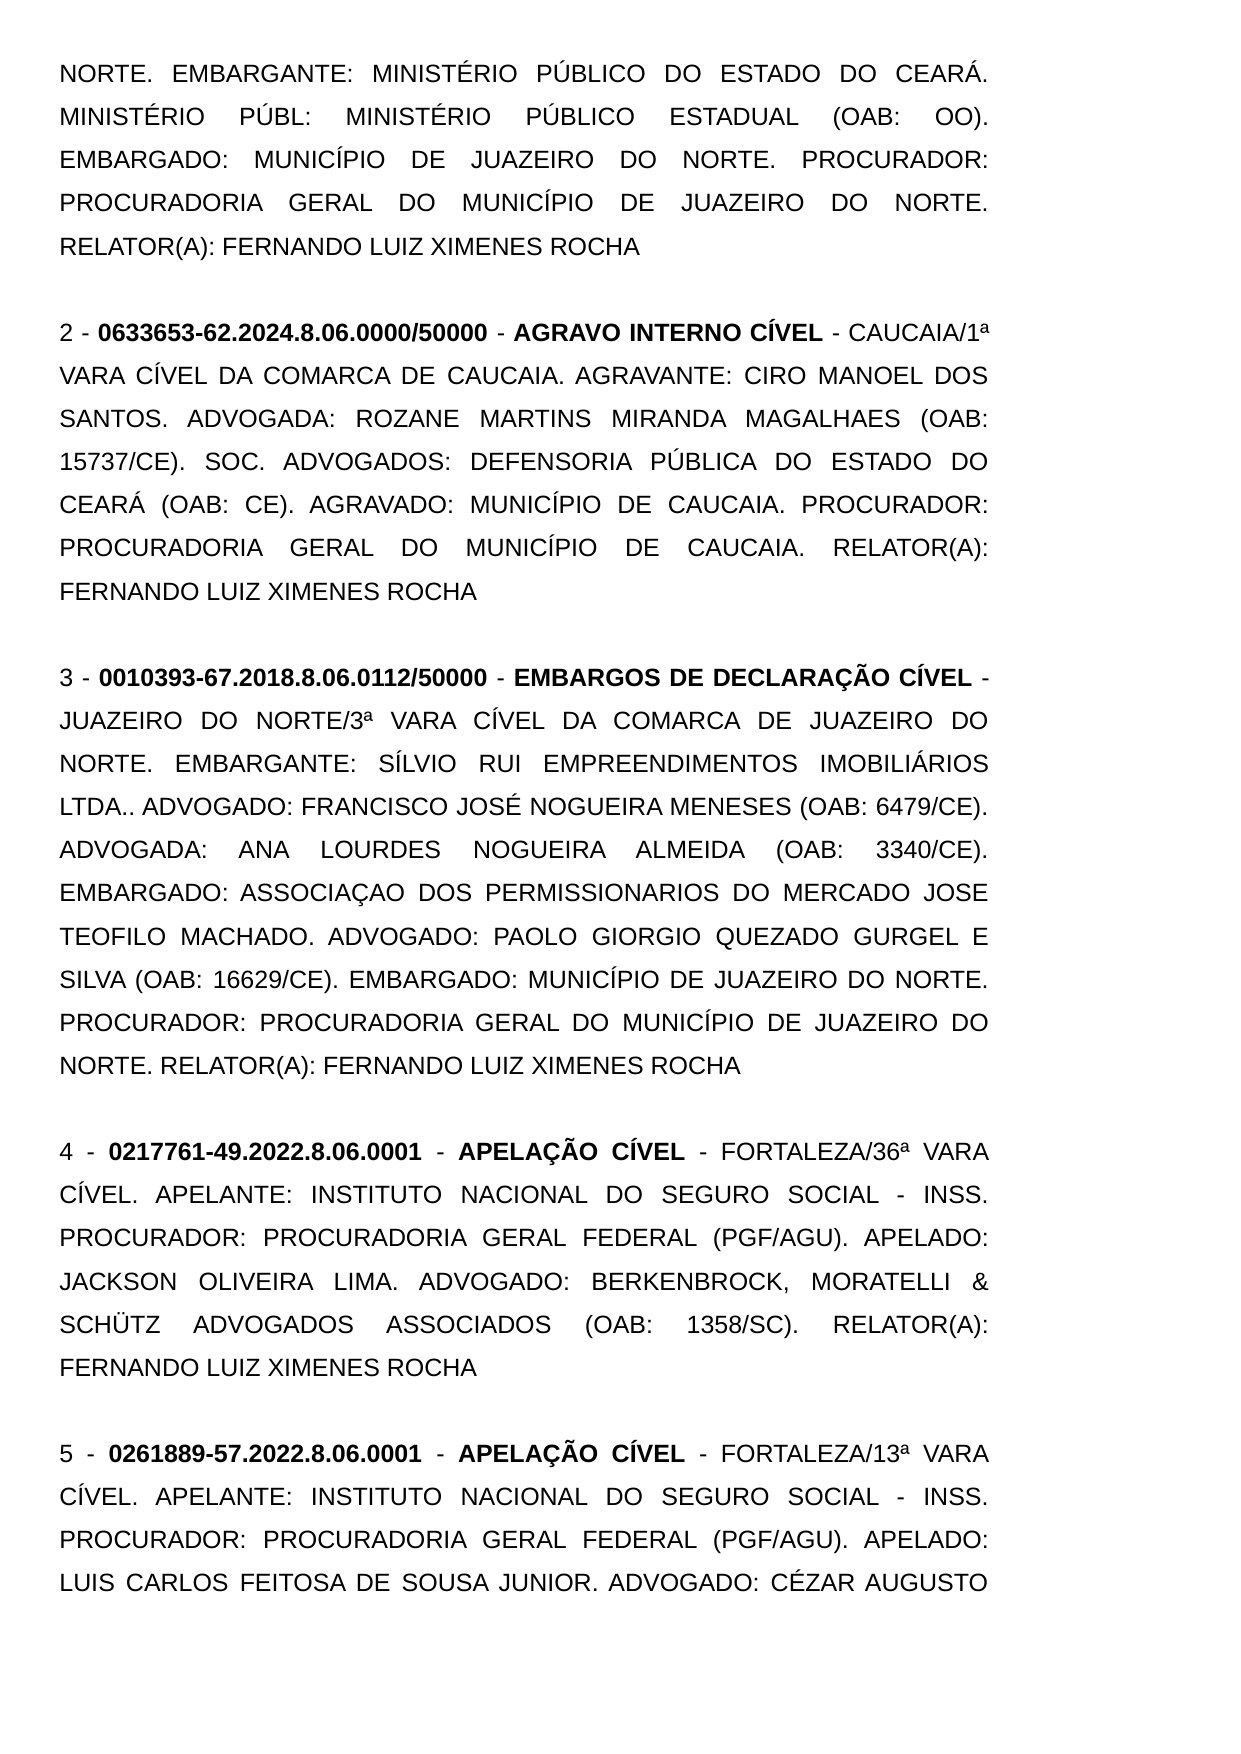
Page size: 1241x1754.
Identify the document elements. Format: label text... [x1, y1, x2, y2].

text NORTE. EMBARGANTE: MINISTÉRIO PÚBLICO DO ESTADO DO CEARÁ. MINISTÉRIO PÚBL: MINISTÉRIO PÚBLICO ESTADUAL (OAB: OO). EMBARGADO: MUNICÍPIO DE JUAZEIRO DO NORTE. PROCURADOR: PROCURADORIA GERAL DO MUNICÍPIO DE JUAZEIRO DO NORTE. RELATOR(A): FERNANDO LUIZ XIMENES ROCHA [59, 59, 989, 260]
text 5 - 0261889-57.2022.8.06.0001 - APELAÇÃO CÍVEL - FORTALEZA/13ª VARA CÍVEL. APELANTE: INSTITUTO NACIONAL DO SEGURO SOCIAL - INSS. PROCURADOR: PROCURADORIA GERAL FEDERAL (PGF/AGU). APELADO: LUIS CARLOS FEITOSA DE SOUSA JUNIOR. ADVOGADO: CÉZAR AUGUSTO [59, 1439, 989, 1597]
text 3 - 0010393-67.2018.8.06.0112/50000 - EMBARGOS DE DECLARAÇÃO CÍVEL - JUAZEIRO DO NORTE/3ª VARA CÍVEL DA COMARCA DE JUAZEIRO DO NORTE. EMBARGANTE: SÍLVIO RUI EMPREENDIMENTOS IMOBILIÁRIOS LTDA.. ADVOGADO: FRANCISCO JOSÉ NOGUEIRA MENESES (OAB: 6479/CE). ADVOGADA: ANA LOURDES NOGUEIRA ALMEIDA (OAB: 3340/CE). EMBARGADO: ASSOCIAÇAO DOS PERMISSIONARIOS DO MERCADO JOSE TEOFILO MACHADO. ADVOGADO: PAOLO GIORGIO QUEZADO GURGEL E SILVA (OAB: 16629/CE). EMBARGADO: MUNICÍPIO DE JUAZEIRO DO NORTE. PROCURADOR: PROCURADORIA GERAL DO MUNICÍPIO DE JUAZEIRO DO NORTE. RELATOR(A): FERNANDO LUIZ XIMENES ROCHA [59, 663, 989, 1080]
text 4 - 0217761-49.2022.8.06.0001 - APELAÇÃO CÍVEL - FORTALEZA/36ª VARA CÍVEL. APELANTE: INSTITUTO NACIONAL DO SEGURO SOCIAL - INSS. PROCURADOR: PROCURADORIA GERAL FEDERAL (PGF/AGU). APELADO: JACKSON OLIVEIRA LIMA. ADVOGADO: BERKENBROCK, MORATELLI & SCHÜTZ ADVOGADOS ASSOCIADOS (OAB: 1358/SC). RELATOR(A): FERNANDO LUIZ XIMENES ROCHA [59, 1137, 989, 1382]
text 2 - 0633653-62.2024.8.06.0000/50000 - AGRAVO INTERNO CÍVEL - CAUCAIA/1ª VARA CÍVEL DA COMARCA DE CAUCAIA. AGRAVANTE: CIRO MANOEL DOS SANTOS. ADVOGADA: ROZANE MARTINS MIRANDA MAGALHAES (OAB: 15737/CE). SOC. ADVOGADOS: DEFENSORIA PÚBLICA DO ESTADO DO CEARÁ (OAB: CE). AGRAVADO: MUNICÍPIO DE CAUCAIA. PROCURADOR: PROCURADORIA GERAL DO MUNICÍPIO DE CAUCAIA. RELATOR(A): FERNANDO LUIZ XIMENES ROCHA [59, 318, 989, 605]
